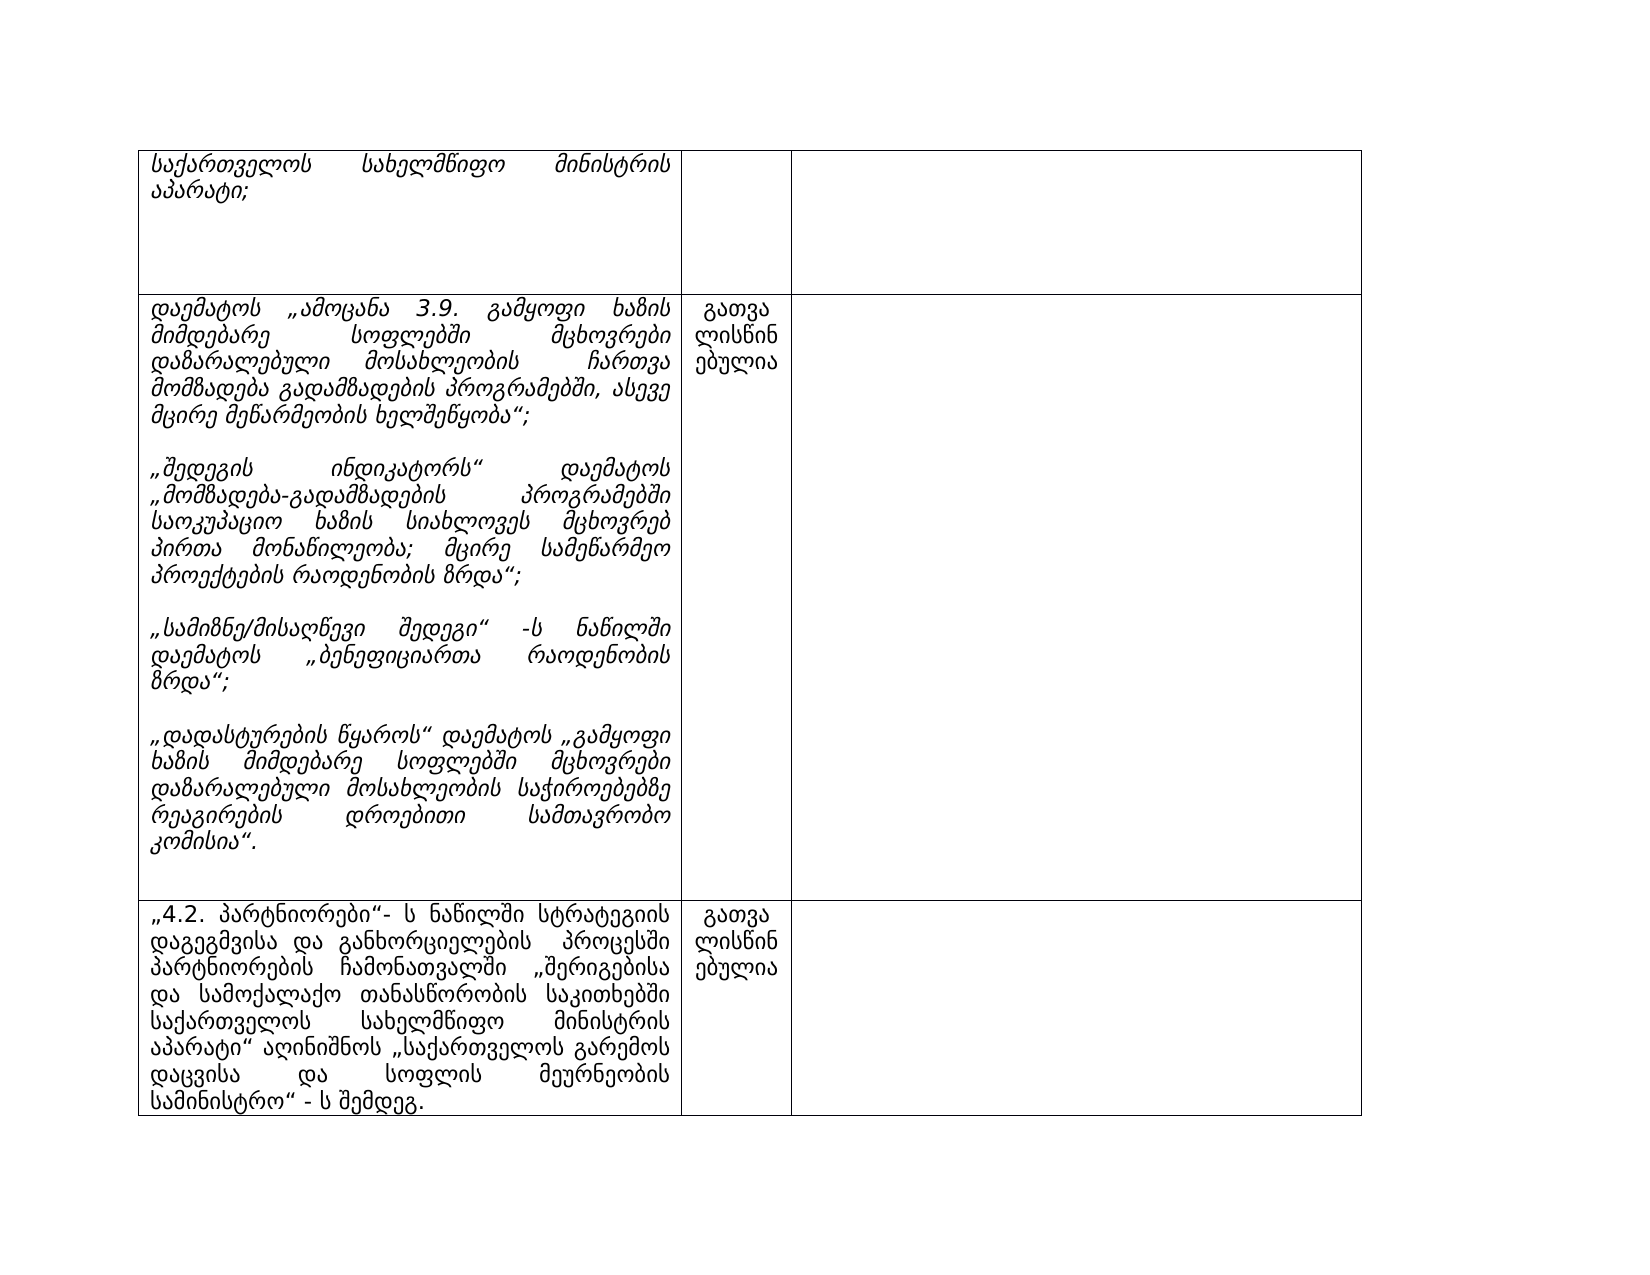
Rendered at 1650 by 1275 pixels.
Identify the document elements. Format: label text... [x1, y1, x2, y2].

table_cell [682, 151, 791, 294]
table_cell [792, 901, 1361, 1114]
table_cell [792, 295, 1361, 900]
table_cell გათვალისწინებულია [682, 901, 791, 1114]
table_cell „4.2. პარტნიორები“- ს ნაწილში სტრატეგიის დაგეგმვისა და განხორციელების პროცესში პარტნიორების ჩამონათვალში „შერიგებისა და სამოქალაქო თანასწორობის საკითხებში საქართველოს სახელმწიფო მინისტრის აპარატი“ აღინიშნოს „საქართველოს გარემოს დაცვისა და სოფლის მეურნეობის სამინისტრო“ - ს შემდეგ. [139, 901, 681, 1114]
table_cell [792, 151, 1361, 294]
table_cell საქართველოს სახელმწიფო მინისტრის აპარატი; [139, 151, 681, 294]
table_cell გათვალისწინებულია [682, 295, 791, 900]
table_cell დაემატოს „ამოცანა 3.9. გამყოფი ხაზის მიმდებარე სოფლებში მცხოვრები დაზარალებული მოსახლეობის ჩართვა მომზადება გადამზადების პროგრამებში, ასევე მცირე მეწარმეობის ხელშეწყობა“; „შედეგის ინდიკატორს“ დაემატოს „მომზადება-გადამზადების პროგრამებში საოკუპაციო ხაზის სიახლოვეს მცხოვრებ პირთა მონაწილეობა; მცირე სამეწარმეო პროექტების რაოდენობის ზრდა“; „სამიზნე/მისაღწევი შედეგი“ -ს ნაწილში დაემატოს „ბენეფიციართა რაოდენობის ზრდა“; „დადასტურების წყაროს“ დაემატოს „გამყოფი ხაზის მიმდებარე სოფლებში მცხოვრები დაზარალებული მოსახლეობის საჭიროებებზე რეაგირების დროებითი სამთავრობო კომისია“. [139, 295, 681, 900]
